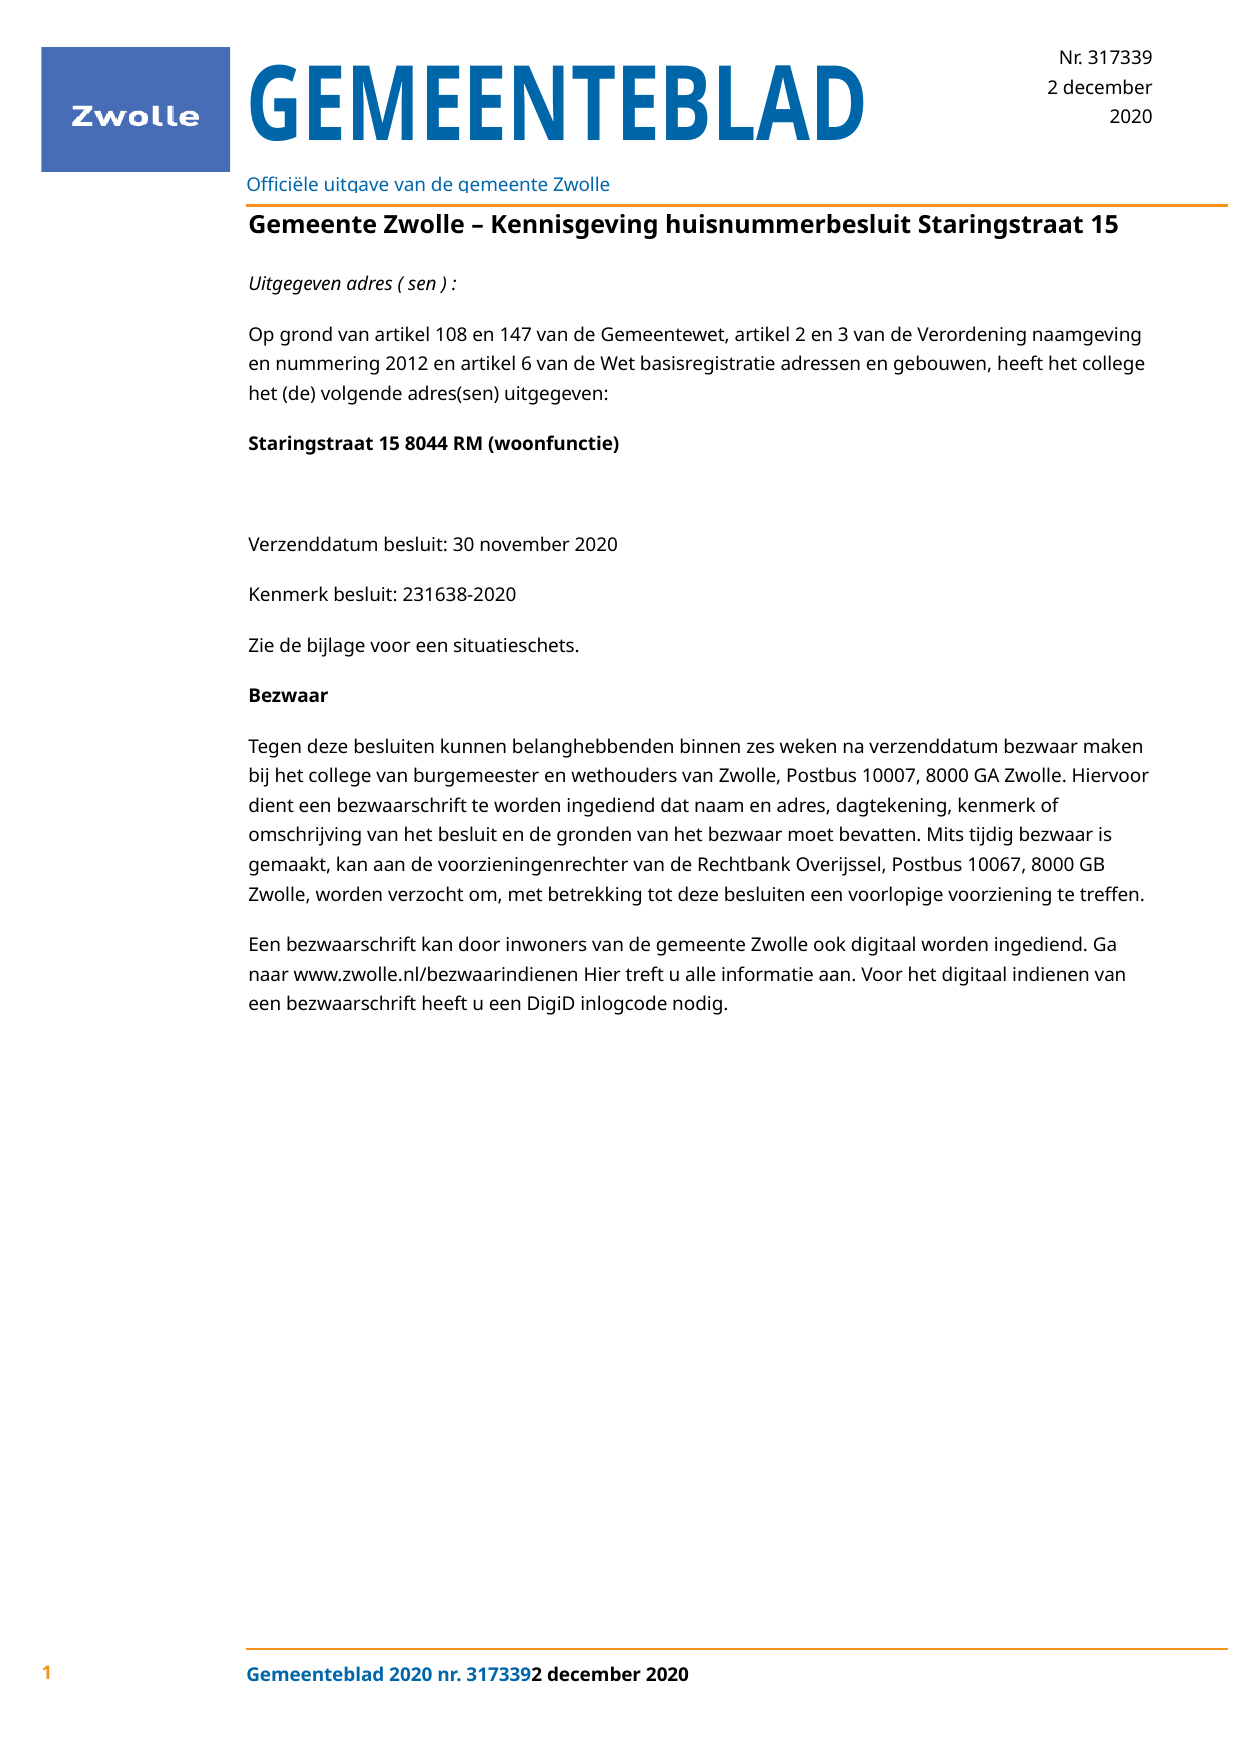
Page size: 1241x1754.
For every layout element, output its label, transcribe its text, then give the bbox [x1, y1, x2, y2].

text Op grond van artikel 108 en 147 van de Gemeentewet, artikel 2 en 3 van de Verordening naamgeving en nummering 2012 en artikel 6 van de Wet basisregistratie adressen en gebouwen, heeft het college het (de) volgende adres(sen) uitgegeven: [248, 321, 1152, 406]
text Verzenddatum besluit: 30 november 2020 [248, 531, 1152, 557]
text Tegen deze besluiten kunnen belanghebbenden binnen zes weken na verzenddatum bezwaar maken bij het college van burgemeester en wethouders van Zwolle, Postbus 10007, 8000 GA Zwolle. Hiervoor dient een bezwaarschrift te worden ingediend dat naam en adres, dagtekening, kenmerk of omschrijving van het besluit en de gronden van het bezwaar moet bevatten. Mits tijdig bezwaar is gemaakt, kan aan de voorzieningenrechter van de Rechtbank Overijssel, Postbus 10067, 8000 GB Zwolle, worden verzocht om, met betrekking tot deze besluiten een voorlopige voorziening te treffen. [248, 733, 1152, 906]
text Gemeente Zwolle – Kennisgeving huisnummerbesluit Staringstraat 15 [248, 207, 1152, 241]
text Een bezwaarschrift kan door inwoners van de gemeente Zwolle ook digitaal worden ingediend. Ga naar www.zwolle.nl/bezwaarindienen Hier treft u alle informatie aan. Voor het digitaal indienen van een bezwaarschrift heeft u een DigiD inlogcode nodig. [248, 931, 1152, 1016]
text Zie de bijlage voor een situatieschets. [248, 632, 1152, 658]
picture [41, 47, 231, 172]
text Staringstraat 15 8044 RM (woonfunctie) [248, 430, 1152, 456]
text Uitgegeven adres ( sen ) : [248, 270, 1152, 296]
text Bezwaar [248, 682, 1152, 708]
text Kenmerk besluit: 231638-2020 [248, 582, 1152, 607]
